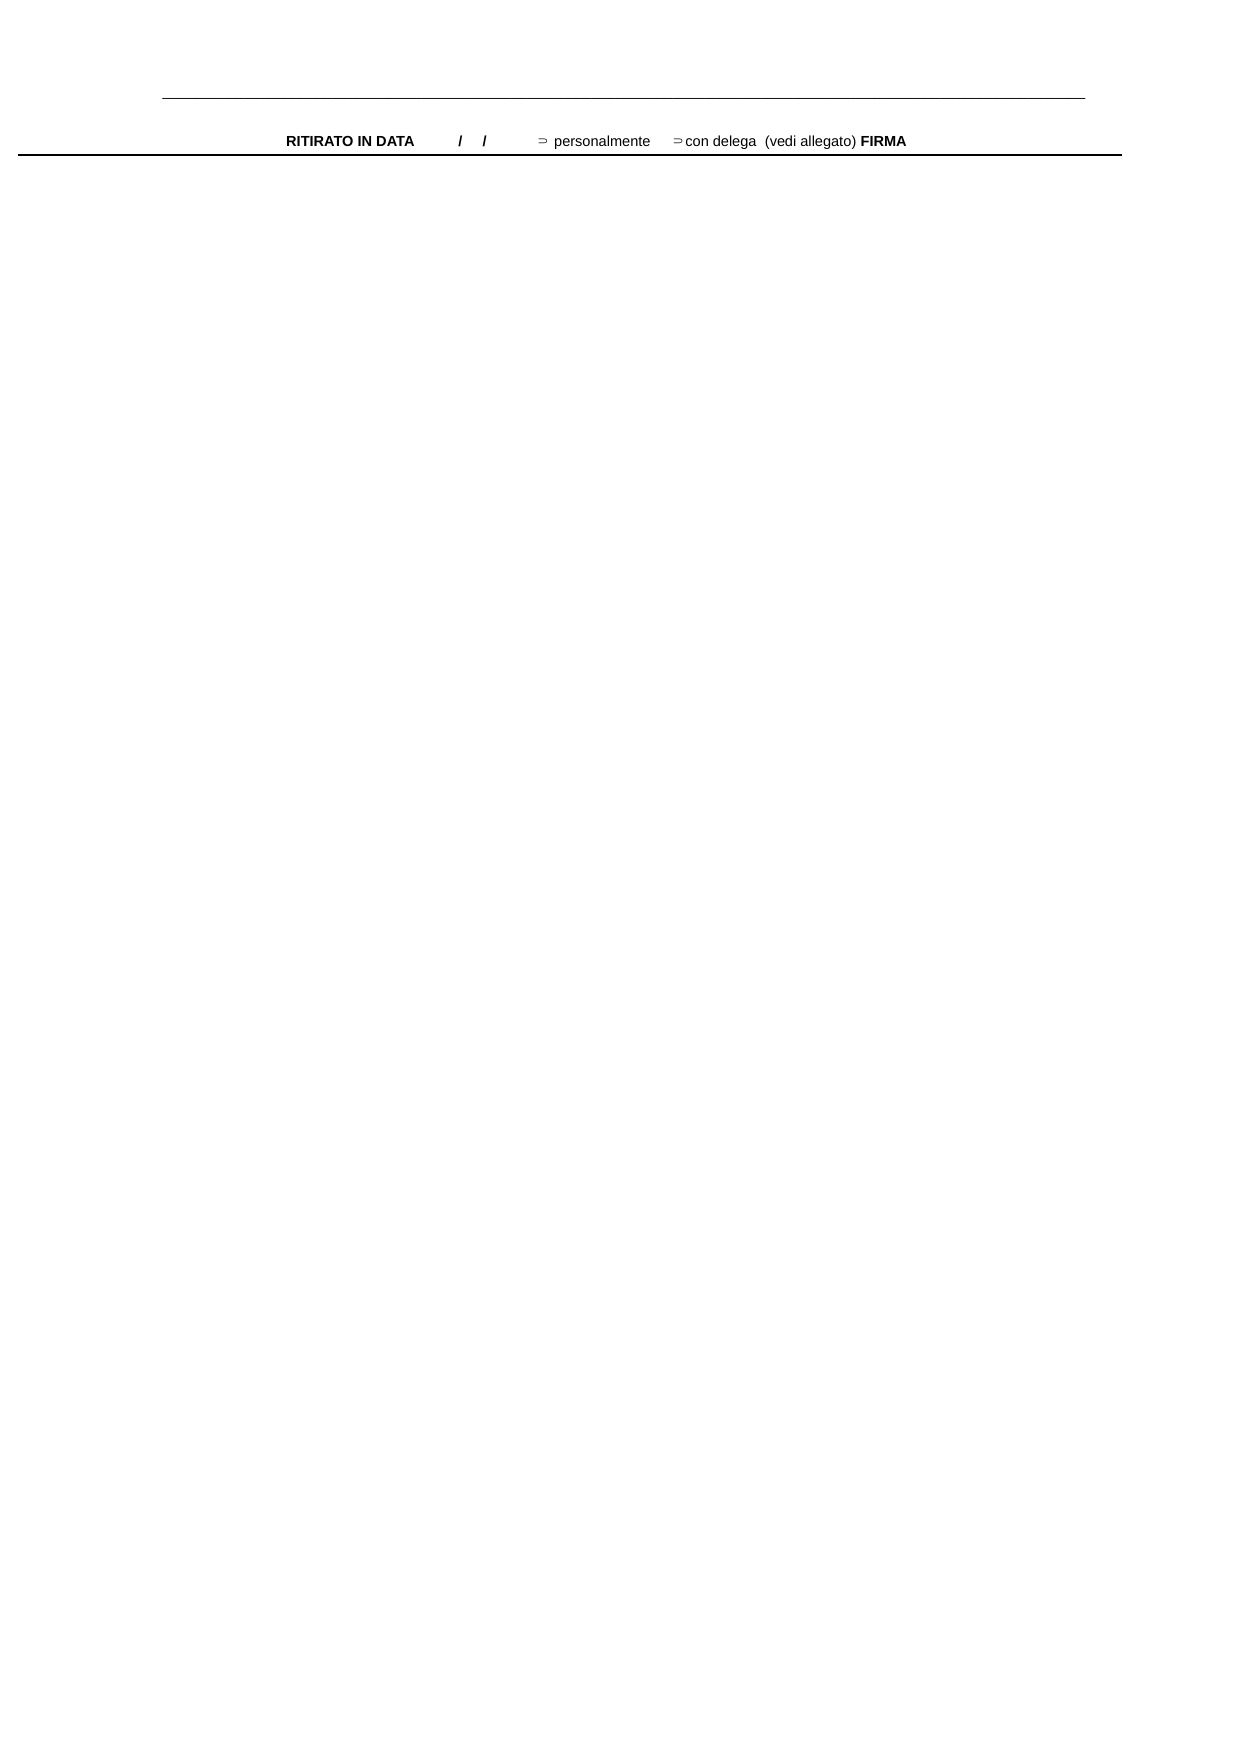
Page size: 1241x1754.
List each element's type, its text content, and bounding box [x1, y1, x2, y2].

text RITIRATO IN DATA / / ⸧ personalmente ⸧con delega (vedi allegato) FIRMA [18, 128, 1122, 154]
text __________________________________________________________________________________________________________________ [12, 83, 1122, 99]
